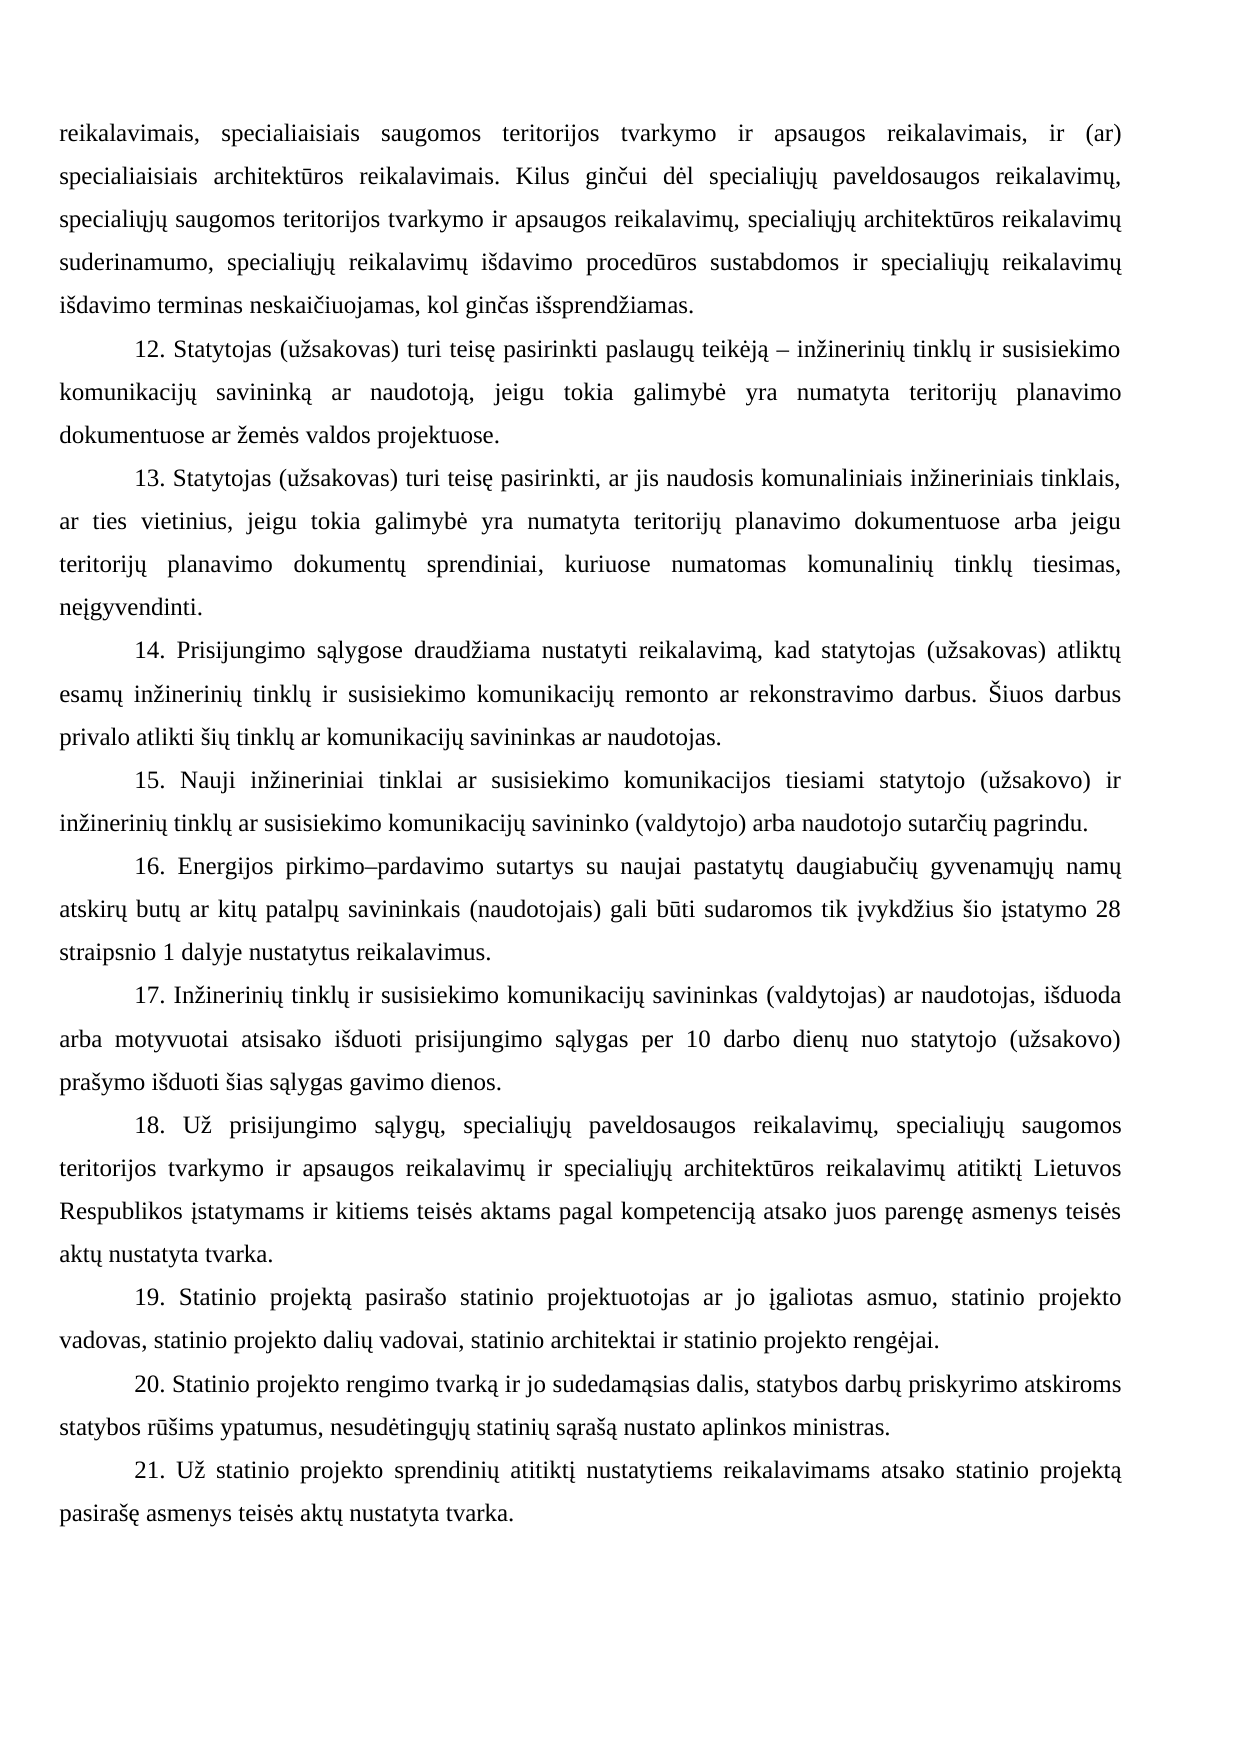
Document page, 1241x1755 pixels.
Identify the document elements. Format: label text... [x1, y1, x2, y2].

text 19. Statinio projektą pasirašo statinio projektuotojas ar jo įgaliotas asmuo, statinio projekto vadovas, statinio projekto dalių vadovai, statinio architektai ir statinio projekto rengėjai. [59, 1282, 1122, 1354]
text 18. Už prisijungimo sąlygų, specialiųjų paveldosaugos reikalavimų, specialiųjų saugomos teritorijos tvarkymo ir apsaugos reikalavimų ir specialiųjų architektūros reikalavimų atitiktį Lietuvos Respublikos įstatymams ir kitiems teisės aktams pagal kompetenciją atsako juos parengę asmenys teisės aktų nustatyta tvarka. [59, 1110, 1122, 1268]
text 16. Energijos pirkimo–pardavimo sutartys su naujai pastatytų daugiabučių gyvenamųjų namų atskirų butų ar kitų patalpų savininkais (naudotojais) gali būti sudaromos tik įvykdžius šio įstatymo 28 straipsnio 1 dalyje nustatytus reikalavimus. [59, 851, 1122, 966]
text 20. Statinio projekto rengimo tvarką ir jo sudedamąsias dalis, statybos darbų priskyrimo atskiroms statybos rūšims ypatumus, nesudėtingųjų statinių sąrašą nustato aplinkos ministras. [59, 1369, 1122, 1441]
text 14. Prisijungimo sąlygose draudžiama nustatyti reikalavimą, kad statytojas (užsakovas) atliktų esamų inžinerinių tinklų ir susisiekimo komunikacijų remonto ar rekonstravimo darbus. Šiuos darbus privalo atlikti šių tinklų ar komunikacijų savininkas ar naudotojas. [59, 636, 1122, 751]
text 12. Statytojas (užsakovas) turi teisę pasirinkti paslaugų teikėją – inžinerinių tinklų ir susisiekimo komunikacijų savininką ar naudotoją, jeigu tokia galimybė yra numatyta teritorijų planavimo dokumentuose ar žemės valdos projektuose. [59, 334, 1122, 449]
text 17. Inžinerinių tinklų ir susisiekimo komunikacijų savininkas (valdytojas) ar naudotojas, išduoda arba motyvuotai atsisako išduoti prisijungimo sąlygas per 10 darbo dienų nuo statytojo (užsakovo) prašymo išduoti šias sąlygas gavimo dienos. [59, 981, 1122, 1096]
text 21. Už statinio projekto sprendinių atitiktį nustatytiems reikalavimams atsako statinio projektą pasirašę asmenys teisės aktų nustatyta tvarka. [59, 1455, 1122, 1527]
text reikalavimais, specialiaisiais saugomos teritorijos tvarkymo ir apsaugos reikalavimais, ir (ar) specialiaisiais architektūros reikalavimais. Kilus ginčui dėl specialiųjų paveldosaugos reikalavimų, specialiųjų saugomos teritorijos tvarkymo ir apsaugos reikalavimų, specialiųjų architektūros reikalavimų suderinamumo, specialiųjų reikalavimų išdavimo procedūros sustabdomos ir specialiųjų reikalavimų išdavimo terminas neskaičiuojamas, kol ginčas išsprendžiamas. [59, 118, 1122, 319]
text 13. Statytojas (užsakovas) turi teisę pasirinkti, ar jis naudosis komunaliniais inžineriniais tinklais, ar ties vietinius, jeigu tokia galimybė yra numatyta teritorijų planavimo dokumentuose arba jeigu teritorijų planavimo dokumentų sprendiniai, kuriuose numatomas komunalinių tinklų tiesimas, neįgyvendinti. [59, 463, 1122, 621]
text 15. Nauji inžineriniai tinklai ar susisiekimo komunikacijos tiesiami statytojo (užsakovo) ir inžinerinių tinklų ar susisiekimo komunikacijų savininko (valdytojo) arba naudotojo sutarčių pagrindu. [59, 765, 1122, 837]
